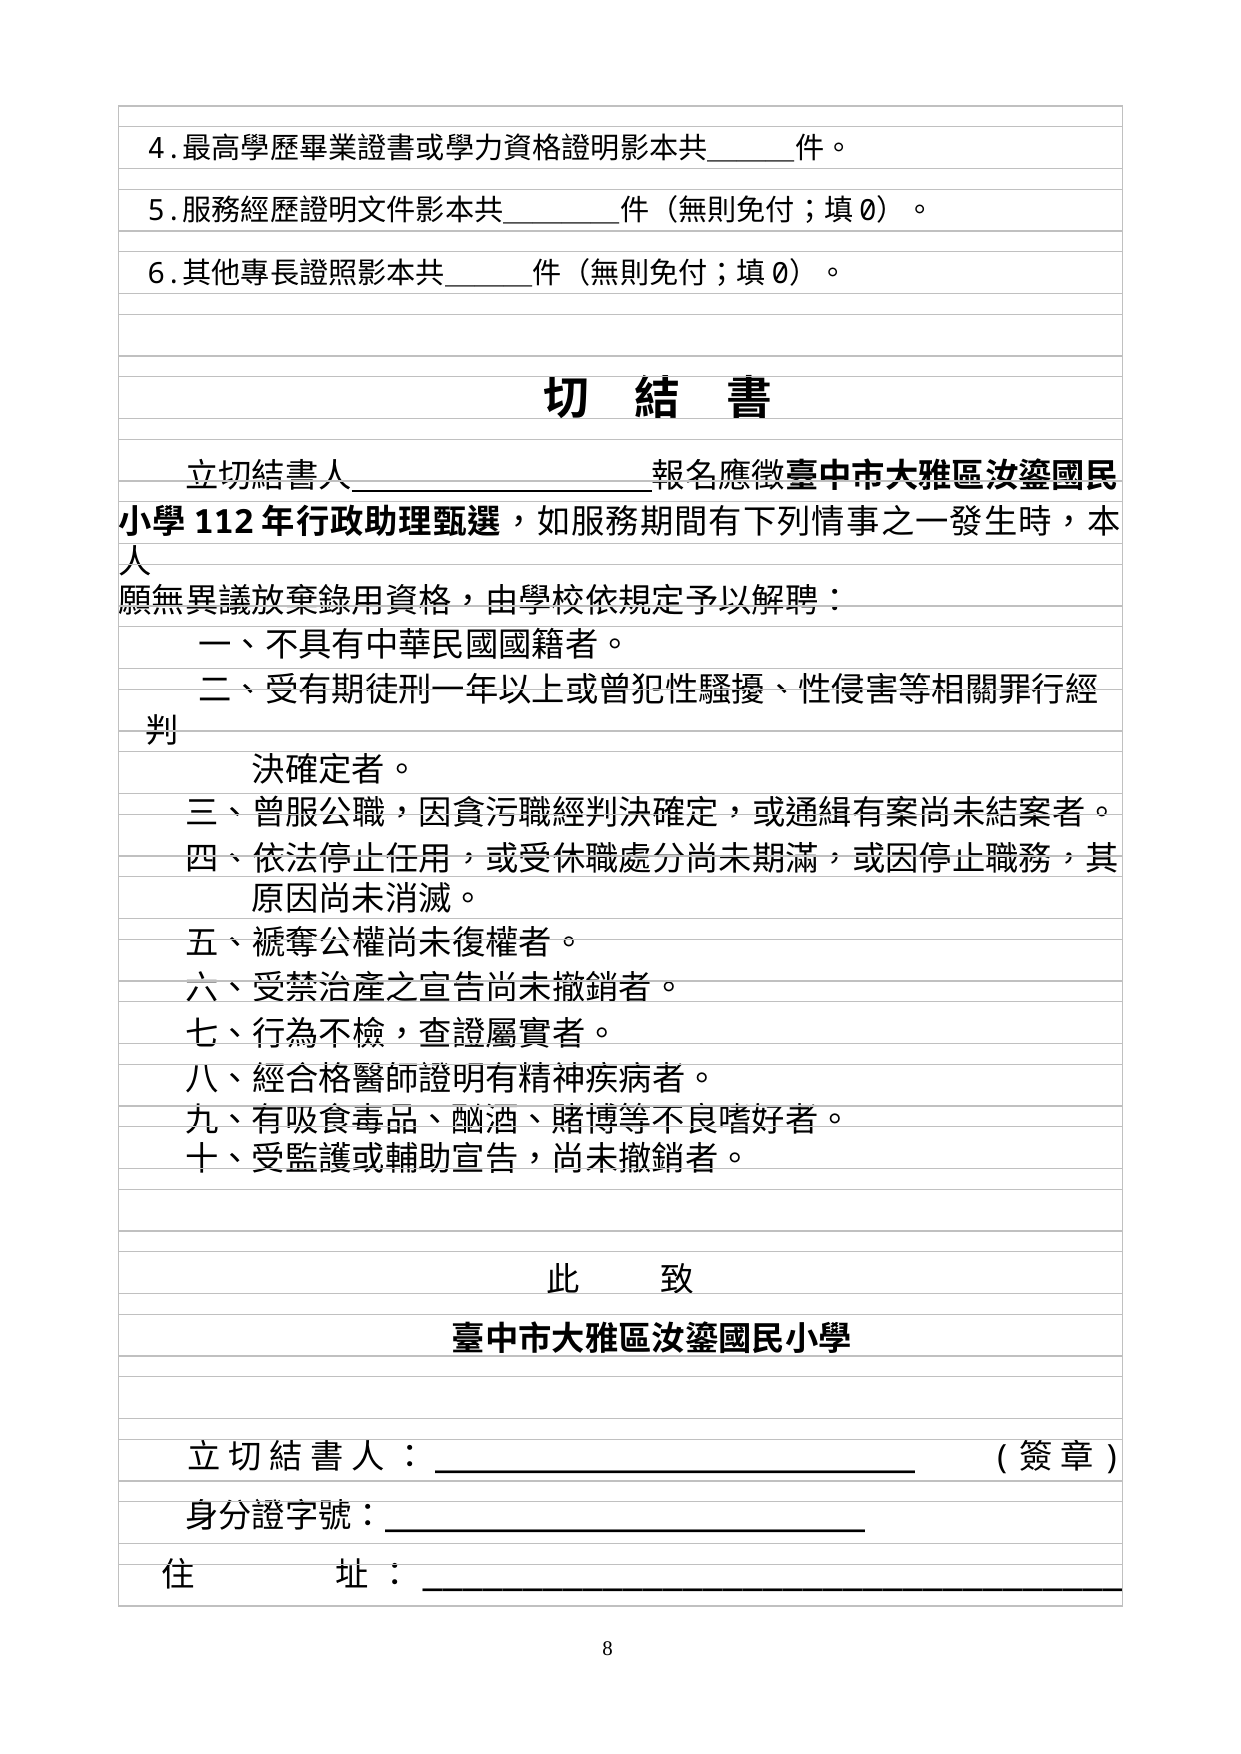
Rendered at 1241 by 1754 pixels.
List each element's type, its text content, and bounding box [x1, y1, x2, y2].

text 二、受有期徒刑一年以上或曾犯性騷擾、性侵害等相關罪行經判 [119, 669, 1122, 689]
text 小學112年行政助理甄選，如服務期間有下列情事之一發生時，本人 [119, 502, 1122, 543]
text 原因尚未消滅。 五、褫奪公權尚未復權者。 六、受禁治產之宣告尚未撤銷者。 七、行為不檢，查證屬實者。 八、經合格醫師證明有精神疾病者。 [119, 880, 1122, 918]
text [119, 357, 1122, 376]
text 決確定者。 三、曾服公職，因貪污職經判決確定，或通緝有案尚未結案者。 四、依法停止任用，或受休職處分尚未期滿，或因停止職務，其 [119, 794, 1122, 814]
text 小學112年行政助理甄選，如服務期間有下列情事之一發生時，本人 [119, 565, 1122, 582]
text 決確定者。 三、曾服公職，因貪污職經判決確定，或通緝有案尚未結案者。 四、依法停止任用，或受休職處分尚未期滿，或因停止職務，其 [119, 752, 1122, 793]
text 原因尚未消滅。 五、褫奪公權尚未復權者。 六、受禁治產之宣告尚未撤銷者。 七、行為不檢，查證屬實者。 八、經合格醫師證明有精神疾病者。 [396, 982, 489, 1001]
text 臺中市大雅區汝鎏國民小學 [119, 1315, 1122, 1355]
text 二、受有期徒刑一年以上或曾犯性騷擾、性侵害等相關罪行經判 [119, 732, 1122, 750]
text 小學112年行政助理甄選，如服務期間有下列情事之一發生時，本人 [119, 497, 1122, 501]
text [119, 1482, 1122, 1501]
text 立切結書人 報名應徵臺中市大雅區汝鎏國民 [119, 449, 1122, 480]
text 6.其他專長證照影本共＿＿＿件（無則免付；填0）。 [119, 252, 1122, 293]
text 4.最高學歷畢業證書或學力資格證明影本共＿＿＿件。 [119, 127, 1122, 168]
text 九、有吸食毒品、酗酒、賭博等不良嗜好者。 [119, 1100, 1122, 1105]
text 九、有吸食毒品、酗酒、賭博等不良嗜好者。 [119, 1107, 197, 1126]
text 九、有吸食毒品、酗酒、賭博等不良嗜好者。 [608, 1107, 668, 1126]
text 原因尚未消滅。 五、褫奪公權尚未復權者。 六、受禁治產之宣告尚未撤銷者。 七、行為不檢，查證屬實者。 八、經合格醫師證明有精神疾病者。 [119, 982, 356, 1001]
text 決確定者。 三、曾服公職，因貪污職經判決確定，或通緝有案尚未結案者。 四、依法停止任用，或受休職處分尚未期滿，或因停止職務，其 [119, 857, 1122, 876]
text 立切結書人 報名應徵臺中市大雅區汝鎏國民 [119, 482, 1122, 497]
text 九、有吸食毒品、酗酒、賭博等不良嗜好者。 [262, 1107, 288, 1126]
text 5.服務經歷證明文件影本共＿＿＿＿件（無則免付；填0）。 [119, 190, 1122, 230]
text [119, 232, 1122, 251]
text [119, 107, 1122, 126]
text [119, 1169, 1122, 1178]
text 九、有吸食毒品、酗酒、賭博等不良嗜好者。 [326, 1107, 457, 1126]
text 九、有吸食毒品、酗酒、賭博等不良嗜好者。 [199, 1107, 261, 1126]
text 原因尚未消滅。 五、褫奪公權尚未復權者。 六、受禁治產之宣告尚未撤銷者。 七、行為不檢，查證屬實者。 八、經合格醫師證明有精神疾病者。 [633, 982, 1122, 1001]
text 原因尚未消滅。 五、褫奪公權尚未復權者。 六、受禁治產之宣告尚未撤銷者。 七、行為不檢，查證屬實者。 八、經合格醫師證明有精神疾病者。 [119, 1065, 1122, 1100]
text [119, 169, 1122, 189]
text 九、有吸食毒品、酗酒、賭博等不良嗜好者。 [800, 1107, 1122, 1126]
text 原因尚未消滅。 五、褫奪公權尚未復權者。 六、受禁治產之宣告尚未撤銷者。 七、行為不檢，查證屬實者。 八、經合格醫師證明有精神疾病者。 [119, 1002, 1122, 1043]
text 九、有吸食毒品、酗酒、賭博等不良嗜好者。 [723, 1107, 758, 1126]
text 住 址：___________________________________ 電 話：（住宅）___________________________ [119, 1565, 1122, 1596]
text 一、不具有中華民國國籍者。 [119, 627, 1122, 666]
text 十、受監護或輔助宣告，尚未撤銷者。 [119, 1139, 1122, 1168]
text 九、有吸食毒品、酗酒、賭博等不良嗜好者。 [509, 1107, 568, 1126]
text 此 致 [119, 1261, 1122, 1293]
text 九、有吸食毒品、酗酒、賭博等不良嗜好者。 [119, 1127, 1122, 1139]
text 身分證字號：________________________ [119, 1502, 1122, 1537]
text 二、受有期徒刑一年以上或曾犯性騷擾、性侵害等相關罪行經判 [119, 690, 1122, 730]
text [119, 621, 1122, 626]
text 九、有吸食毒品、酗酒、賭博等不良嗜好者。 [776, 1107, 799, 1126]
text [119, 1294, 1122, 1300]
text 願無異議放棄錄用資格，由學校依規定予以解聘： [119, 582, 1122, 605]
text [119, 1433, 1122, 1439]
text 切 結 書 [119, 377, 1122, 418]
text 九、有吸食毒品、酗酒、賭博等不良嗜好者。 [669, 1107, 691, 1126]
text 原因尚未消滅。 五、褫奪公權尚未復權者。 六、受禁治產之宣告尚未撤銷者。 七、行為不檢，查證屬實者。 八、經合格醫師證明有精神疾病者。 [119, 940, 1122, 980]
text 原因尚未消滅。 五、褫奪公權尚未復權者。 六、受禁治產之宣告尚未撤銷者。 七、行為不檢，查證屬實者。 八、經合格醫師證明有精神疾病者。 [119, 1044, 1122, 1064]
text 九、有吸食毒品、酗酒、賭博等不良嗜好者。 [476, 1107, 502, 1126]
text 立切結書人：________________________ (簽章) [119, 1440, 1122, 1480]
text 決確定者。 三、曾服公職，因貪污職經判決確定，或通緝有案尚未結案者。 四、依法停止任用，或受休職處分尚未期滿，或因停止職務，其 [119, 815, 1122, 855]
text 住 址：___________________________________ 電 話：（住宅）___________________________ [119, 1551, 1122, 1564]
text 原因尚未消滅。 五、褫奪公權尚未復權者。 六、受禁治產之宣告尚未撤銷者。 七、行為不檢，查證屬實者。 八、經合格醫師證明有精神疾病者。 [119, 919, 1122, 939]
text 小學112年行政助理甄選，如服務期間有下列情事之一發生時，本人 [119, 544, 1122, 564]
text 願無異議放棄錄用資格，由學校依規定予以解聘： [119, 607, 1122, 621]
